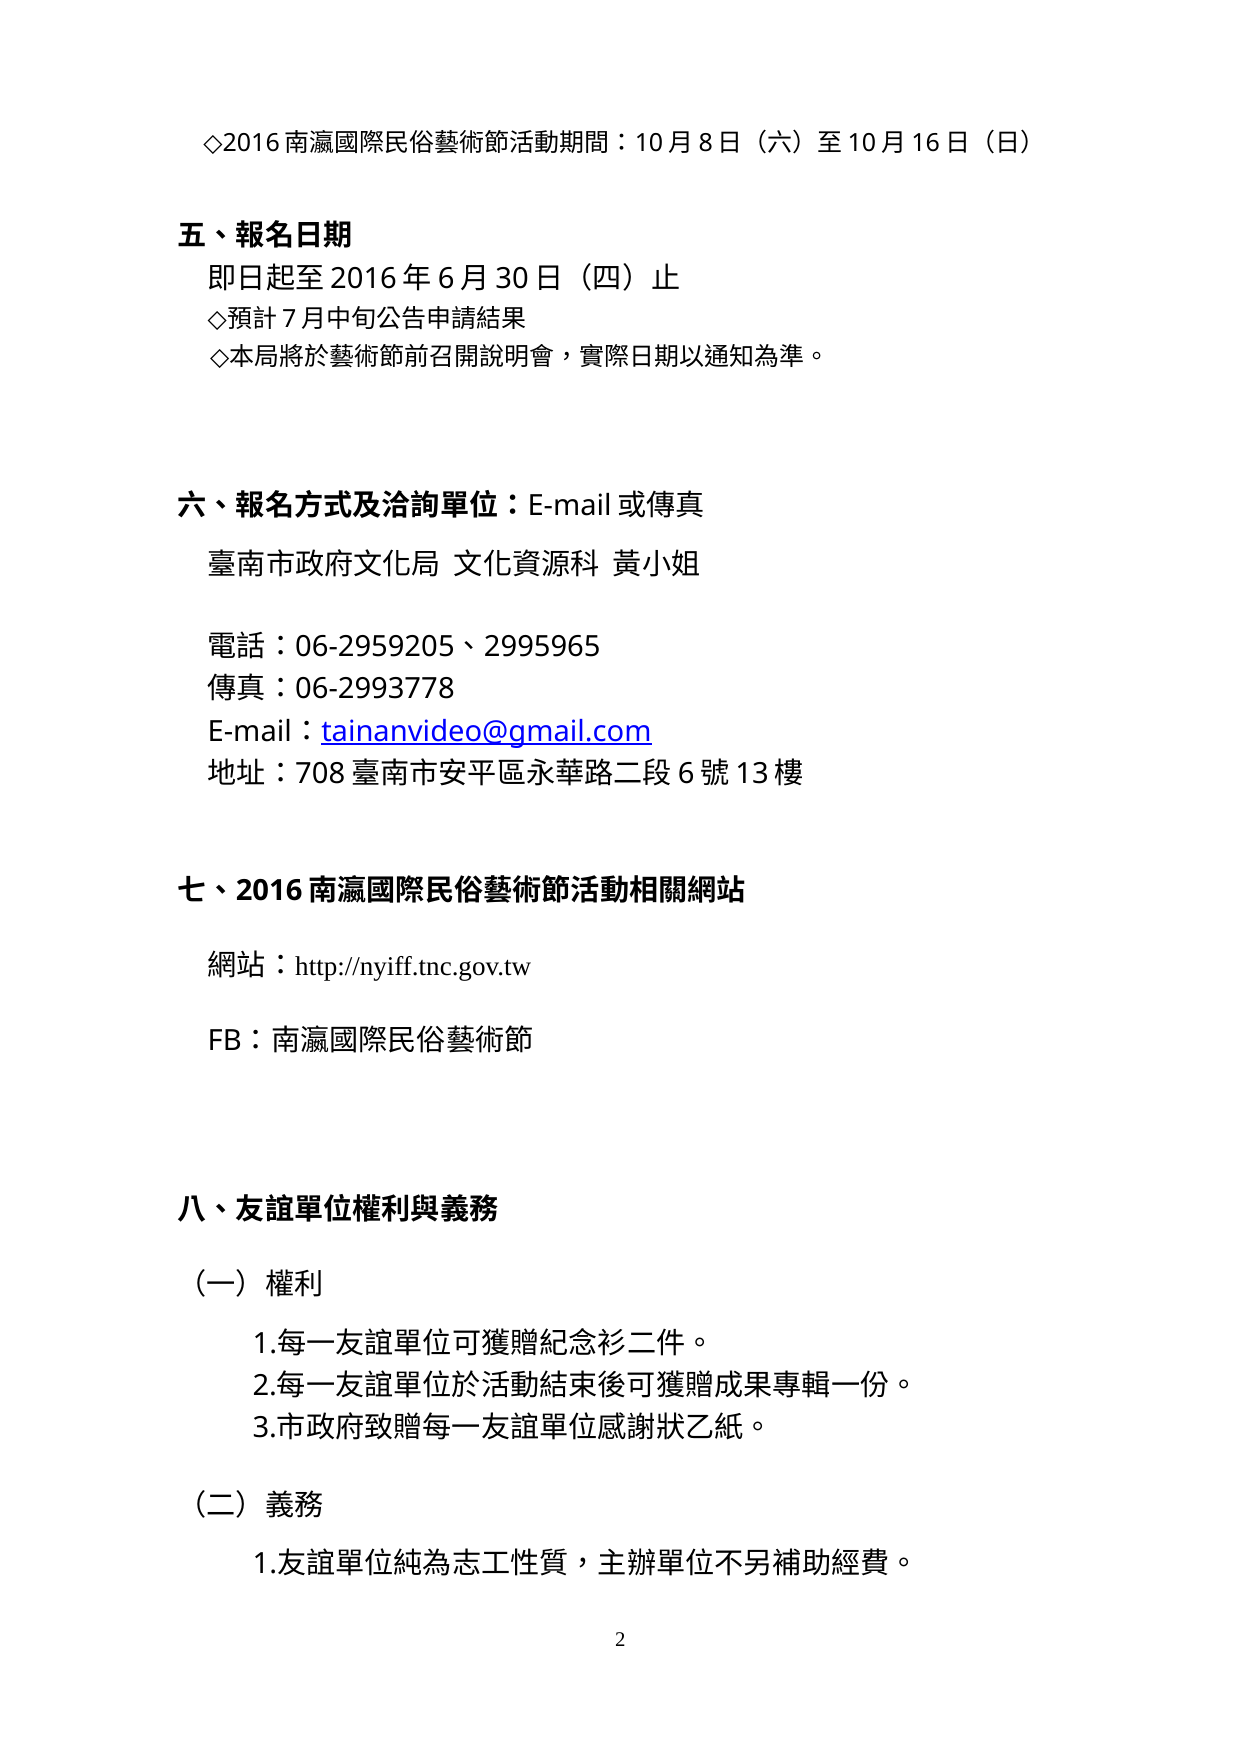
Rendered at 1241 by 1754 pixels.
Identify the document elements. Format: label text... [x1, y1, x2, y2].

text 2.每一友誼單位於活動結束後可獲贈成果專輯一份。 [177, 1362, 1063, 1404]
text FB：南瀛國際民俗藝術節 [177, 1000, 1063, 1150]
text （二）義務 [177, 1465, 1063, 1540]
text 五、報名日期 即日起至2016年6月30日（四）止 ◇預計7月中旬公告申請結果 ◇本局將於藝術節前召開說明會，實際日期以通知為準。 [177, 212, 1063, 400]
text 六、報名方式及洽詢單位：E-mail或傳真 [177, 465, 1063, 540]
text 電話：06-2959205、2995965 [177, 622, 1063, 665]
text E-mail：tainanvideo@gmail.com [177, 707, 1063, 749]
text （一）權利 [177, 1244, 1063, 1319]
text 3.市政府致贈每一友誼單位感謝狀乙紙。 [177, 1404, 1063, 1446]
text ◇2016南瀛國際民俗藝術節活動期間：10月8日（六）至10月16日（日） [177, 123, 1063, 159]
text 1.每一友誼單位可獲贈紀念衫二件。 [252, 1319, 1063, 1362]
text 七、2016南瀛國際民俗藝術節活動相關網站 [177, 850, 1063, 925]
text 地址：708臺南市安平區永華路二段6號13樓 [177, 749, 1063, 792]
text 傳真：06-2993778 [177, 665, 1063, 707]
text 八、友誼單位權利與義務 [177, 1169, 1063, 1244]
text 網站：http://nyiff.tnc.gov.tw [177, 925, 1063, 1000]
text 臺南市政府文化局 文化資源科 黃小姐 [177, 540, 1063, 583]
text 1.友誼單位純為志工性質，主辦單位不另補助經費。 [252, 1540, 1063, 1582]
